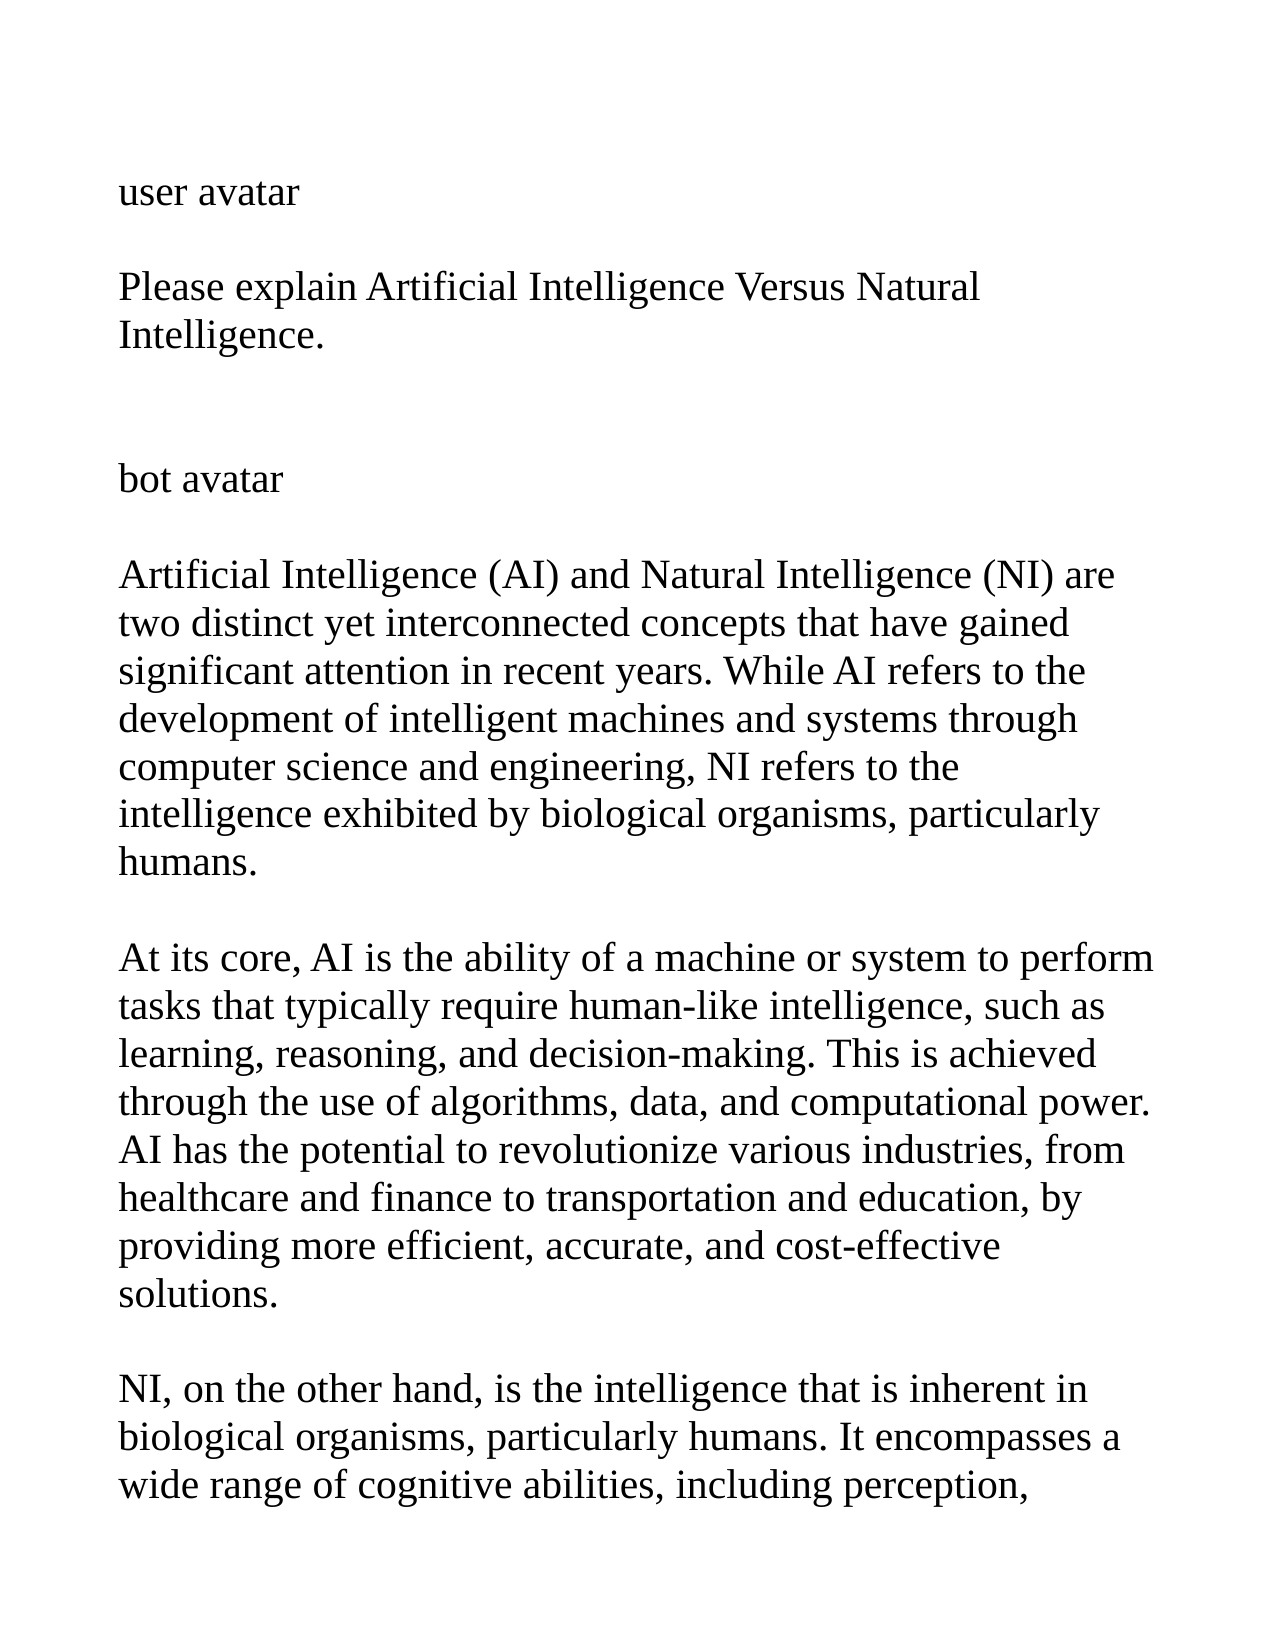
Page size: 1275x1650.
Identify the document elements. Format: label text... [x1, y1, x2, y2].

text Artificial Intelligence (AI) and Natural Intelligence (NI) are two distinct yet interconnected concepts that have gained significant attention in recent years. While AI refers to the development of intelligent machines and systems through computer science and engineering, NI refers to the intelligence exhibited by biological organisms, particularly humans. [118, 549, 1157, 885]
text user avatar [118, 166, 1157, 214]
text bot avatar [118, 453, 1157, 501]
text At its core, AI is the ability of a machine or system to perform tasks that typically require human-like intelligence, such as learning, reasoning, and decision-making. This is achieved through the use of algorithms, data, and computational power. AI has the potential to revolutionize various industries, from healthcare and finance to transportation and education, by providing more efficient, accurate, and cost-effective solutions. [118, 933, 1157, 1316]
text NI, on the other hand, is the intelligence that is inherent in biological organisms, particularly humans. It encompasses a wide range of cognitive abilities, including perception, [118, 1364, 1157, 1508]
text Please explain Artificial Intelligence Versus Natural Intelligence. [118, 262, 1157, 358]
